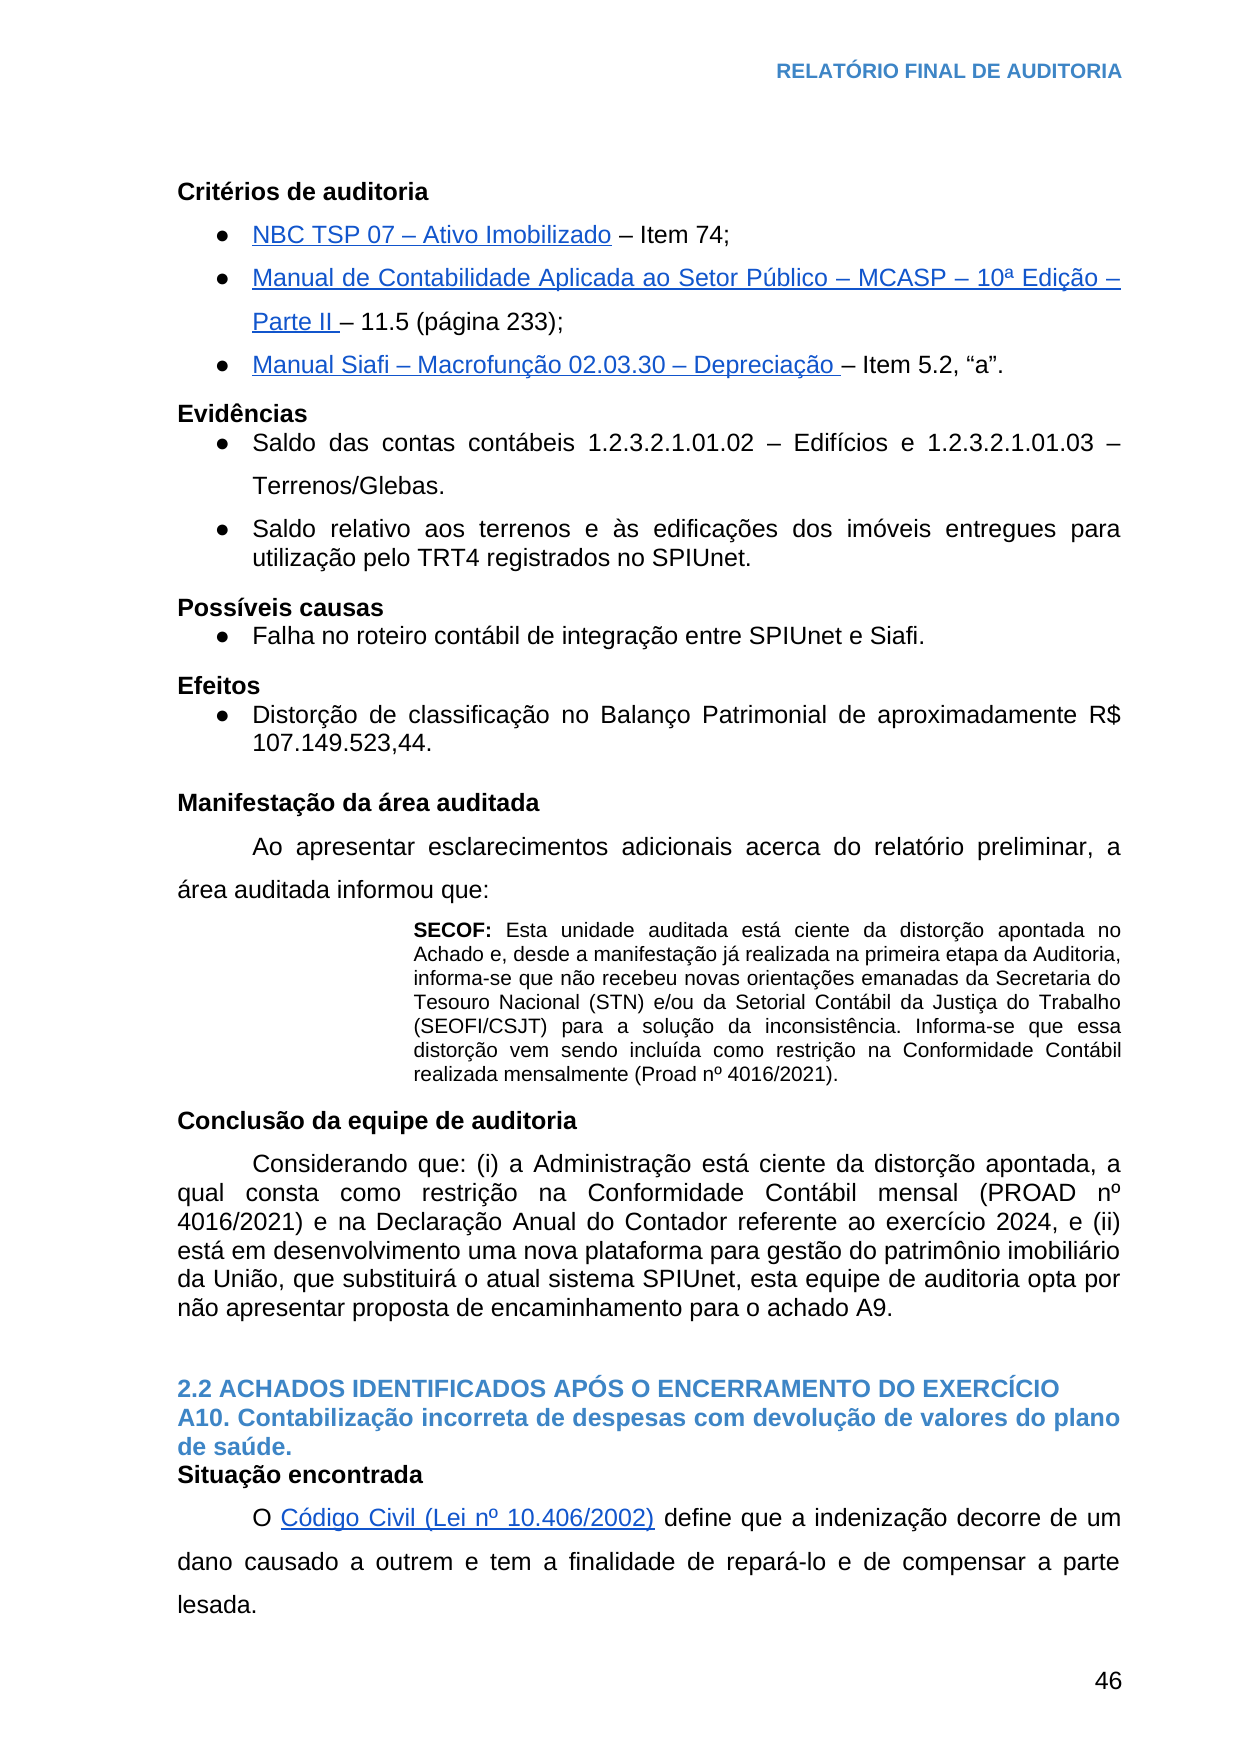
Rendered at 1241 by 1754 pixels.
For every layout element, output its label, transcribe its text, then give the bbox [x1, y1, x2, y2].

list Saldo relativo aos terrenos e às edificações dos imóveis entregues para utilização pelo TRT4 registrados no SPIUnet. [214, 514, 1122, 572]
text SECOF: Esta unidade auditada está ciente da distorção apontada no Achado e, desde a manifestação já realizada na primeira etapa da Auditoria, informa-se que não recebeu novas orientações emanadas da Secretaria do Tesouro Nacional (STN) e/ou da Setorial Contábil da Justiça do Trabalho (SEOFI/CSJT) para a solução da inconsistência. Informa-se que essa distorção vem sendo incluída como restrição na Conformidade Contábil realizada mensalmente (Proad nº 4016/2021). [413, 918, 1122, 1085]
list Distorção de classificação no Balanço Patrimonial de aproximadamente R$ 107.149.523,44. [214, 699, 1122, 757]
text Considerando que: (i) a Administração está ciente da distorção apontada, a qual consta como restrição na Conformidade Contábil mensal (PROAD nº 4016/2021) e na Declaração Anual do Contador referente ao exercício 2024, e (ii) está em desenvolvimento uma nova plataforma para gestão do patrimônio imobiliário da União, que substituirá o atual sistema SPIUnet, esta equipe de auditoria opta por não apresentar proposta de encaminhamento para o achado A9. [177, 1149, 1122, 1322]
text Critérios de auditoria [177, 177, 1122, 206]
list Manual Siafi – Macrofunção 02.03.30 – Depreciação – Item 5.2, “a”. [214, 349, 1122, 378]
text Ao apresentar esclarecimentos adicionais acerca do relatório preliminar, a área auditada informou que: [177, 831, 1122, 903]
text Conclusão da equipe de auditoria [177, 1106, 1122, 1135]
list NBC TSP 07 – Ativo Imobilizado – Item 74; [214, 220, 1122, 249]
subtitle A10. Contabilização incorreta de despesas com devolução de valores do plano de saúde. [177, 1403, 1122, 1460]
text Efeitos [177, 671, 1122, 699]
text Situação encontrada [177, 1460, 1122, 1489]
subtitle 2.2 ACHADOS IDENTIFICADOS APÓS O ENCERRAMENTO DO EXERCÍCIO [177, 1374, 1122, 1403]
list Saldo das contas contábeis 1.2.3.2.1.01.02 – Edifícios e 1.2.3.2.1.01.03 – Terrenos/Glebas. [214, 428, 1122, 500]
text Evidências [177, 399, 1122, 428]
text O Código Civil (Lei nº 10.406/2002) define que a indenização decorre de um dano causado a outrem e tem a finalidade de repará-lo e de compensar a parte lesada. [177, 1503, 1122, 1618]
list Manual de Contabilidade Aplicada ao Setor Público – MCASP – 10ª Edição – Parte II – 11.5 (página 233); [214, 263, 1122, 335]
text Possíveis causas [177, 592, 1122, 621]
text Manifestação da área auditada [177, 788, 1122, 817]
list Falha no roteiro contábil de integração entre SPIUnet e Siafi. [214, 621, 1122, 650]
